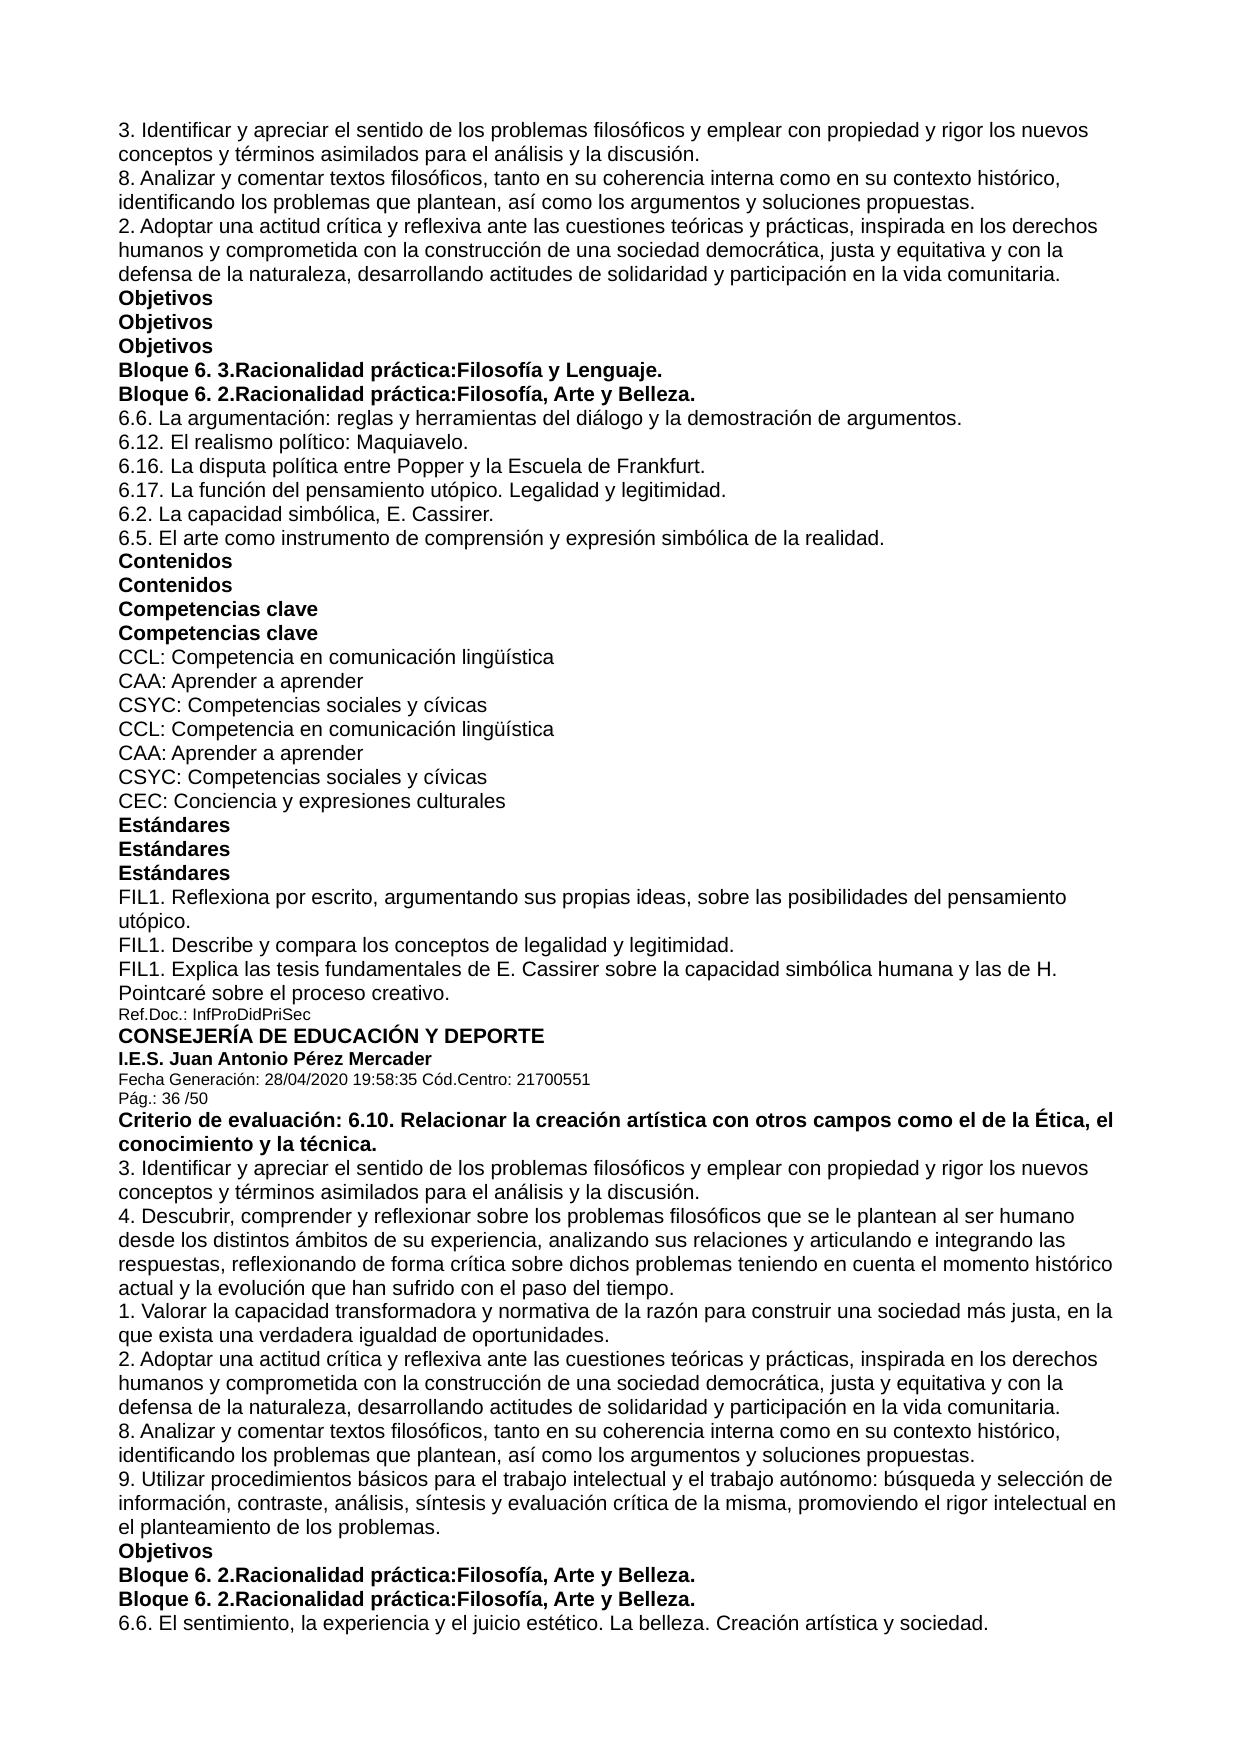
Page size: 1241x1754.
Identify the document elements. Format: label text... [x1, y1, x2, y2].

text el planteamiento de los problemas. [118, 1515, 1122, 1539]
text conceptos y términos asimilados para el análisis y la discusión. [118, 1179, 1122, 1203]
text 8. Analizar y comentar textos filosóficos, tanto en su coherencia interna como en su contexto histórico, [118, 166, 1122, 190]
text 4. Descubrir, comprender y reflexionar sobre los problemas filosóficos que se le plantean al ser humano [118, 1203, 1122, 1227]
text Objetivos [118, 286, 1122, 310]
text Estándares [118, 837, 1122, 861]
text FIL1. Reflexiona por escrito, argumentando sus propias ideas, sobre las posibilidades del pensamiento [118, 885, 1122, 909]
text CSYC: Competencias sociales y cívicas [118, 765, 1122, 789]
text 6.5. El arte como instrumento de comprensión y expresión simbólica de la realidad. [118, 525, 1122, 549]
text defensa de la naturaleza, desarrollando actitudes de solidaridad y participación en la vida comunitaria. [118, 1395, 1122, 1419]
text CCL: Competencia en comunicación lingüística [118, 717, 1122, 741]
text 2. Adoptar una actitud crítica y reflexiva ante las cuestiones teóricas y prácticas, inspirada en los derechos [118, 1347, 1122, 1371]
text 3. Identificar y apreciar el sentido de los problemas filosóficos y emplear con propiedad y rigor los nuevos [118, 1156, 1122, 1179]
text 1. Valorar la capacidad transformadora y normativa de la razón para construir una sociedad más justa, en la [118, 1299, 1122, 1323]
text conceptos y términos asimilados para el análisis y la discusión. [118, 142, 1122, 166]
text CONSEJERÍA DE EDUCACIÓN Y DEPORTE [118, 1024, 1122, 1048]
text 6.12. El realismo político: Maquiavelo. [118, 429, 1122, 453]
text I.E.S. Juan Antonio Pérez Mercader [118, 1048, 1122, 1069]
text 8. Analizar y comentar textos filosóficos, tanto en su coherencia interna como en su contexto histórico, [118, 1419, 1122, 1443]
text CSYC: Competencias sociales y cívicas [118, 693, 1122, 717]
text desde los distintos ámbitos de su experiencia, analizando sus relaciones y articulando e integrando las [118, 1227, 1122, 1251]
text Objetivos [118, 1539, 1122, 1563]
text CCL: Competencia en comunicación lingüística [118, 645, 1122, 669]
text Fecha Generación: 28/04/2020 19:58:35 Cód.Centro: 21700551 [118, 1069, 1122, 1088]
text Estándares [118, 813, 1122, 837]
text conocimiento y la técnica. [118, 1132, 1122, 1156]
text Bloque 6. 2.Racionalidad práctica:Filosofía, Arte y Belleza. [118, 1587, 1122, 1611]
text FIL1. Describe y compara los conceptos de legalidad y legitimidad. [118, 933, 1122, 957]
text identificando los problemas que plantean, así como los argumentos y soluciones propuestas. [118, 1443, 1122, 1467]
text Ref.Doc.: InfProDidPriSec [118, 1004, 1122, 1024]
text defensa de la naturaleza, desarrollando actitudes de solidaridad y participación en la vida comunitaria. [118, 262, 1122, 286]
text Objetivos [118, 334, 1122, 358]
text Contenidos [118, 549, 1122, 573]
text Criterio de evaluación: 6.10. Relacionar la creación artística con otros campos como el de la Ética, el [118, 1108, 1122, 1132]
text CAA: Aprender a aprender [118, 741, 1122, 765]
text 6.16. La disputa política entre Popper y la Escuela de Frankfurt. [118, 453, 1122, 477]
text 9. Utilizar procedimientos básicos para el trabajo intelectual y el trabajo autónomo: búsqueda y selección de [118, 1467, 1122, 1491]
text 6.17. La función del pensamiento utópico. Legalidad y legitimidad. [118, 477, 1122, 501]
text utópico. [118, 909, 1122, 933]
text respuestas, reflexionando de forma crítica sobre dichos problemas teniendo en cuenta el momento histórico [118, 1251, 1122, 1275]
text Bloque 6. 2.Racionalidad práctica:Filosofía, Arte y Belleza. [118, 382, 1122, 406]
text humanos y comprometida con la construcción de una sociedad democrática, justa y equitativa y con la [118, 1371, 1122, 1395]
text 3. Identificar y apreciar el sentido de los problemas filosóficos y emplear con propiedad y rigor los nuevos [118, 118, 1122, 142]
text Bloque 6. 3.Racionalidad práctica:Filosofía y Lenguaje. [118, 358, 1122, 382]
text FIL1. Explica las tesis fundamentales de E. Cassirer sobre la capacidad simbólica humana y las de H. [118, 957, 1122, 981]
text Competencias clave [118, 597, 1122, 621]
text información, contraste, análisis, síntesis y evaluación crítica de la misma, promoviendo el rigor intelectual en [118, 1491, 1122, 1515]
text 6.6. El sentimiento, la experiencia y el juicio estético. La belleza. Creación artística y sociedad. [118, 1611, 1122, 1635]
text 2. Adoptar una actitud crítica y reflexiva ante las cuestiones teóricas y prácticas, inspirada en los derechos [118, 214, 1122, 238]
text Objetivos [118, 310, 1122, 334]
text 6.2. La capacidad simbólica, E. Cassirer. [118, 501, 1122, 525]
text humanos y comprometida con la construcción de una sociedad democrática, justa y equitativa y con la [118, 238, 1122, 262]
text identificando los problemas que plantean, así como los argumentos y soluciones propuestas. [118, 190, 1122, 214]
text Competencias clave [118, 621, 1122, 645]
text CEC: Conciencia y expresiones culturales [118, 789, 1122, 813]
text Contenidos [118, 573, 1122, 597]
text Bloque 6. 2.Racionalidad práctica:Filosofía, Arte y Belleza. [118, 1563, 1122, 1587]
text que exista una verdadera igualdad de oportunidades. [118, 1323, 1122, 1347]
text Pág.: 36 /50 [118, 1088, 1122, 1108]
text 6.6. La argumentación: reglas y herramientas del diálogo y la demostración de argumentos. [118, 406, 1122, 429]
text CAA: Aprender a aprender [118, 669, 1122, 693]
text actual y la evolución que han sufrido con el paso del tiempo. [118, 1275, 1122, 1299]
text Estándares [118, 861, 1122, 885]
text Pointcaré sobre el proceso creativo. [118, 981, 1122, 1004]
